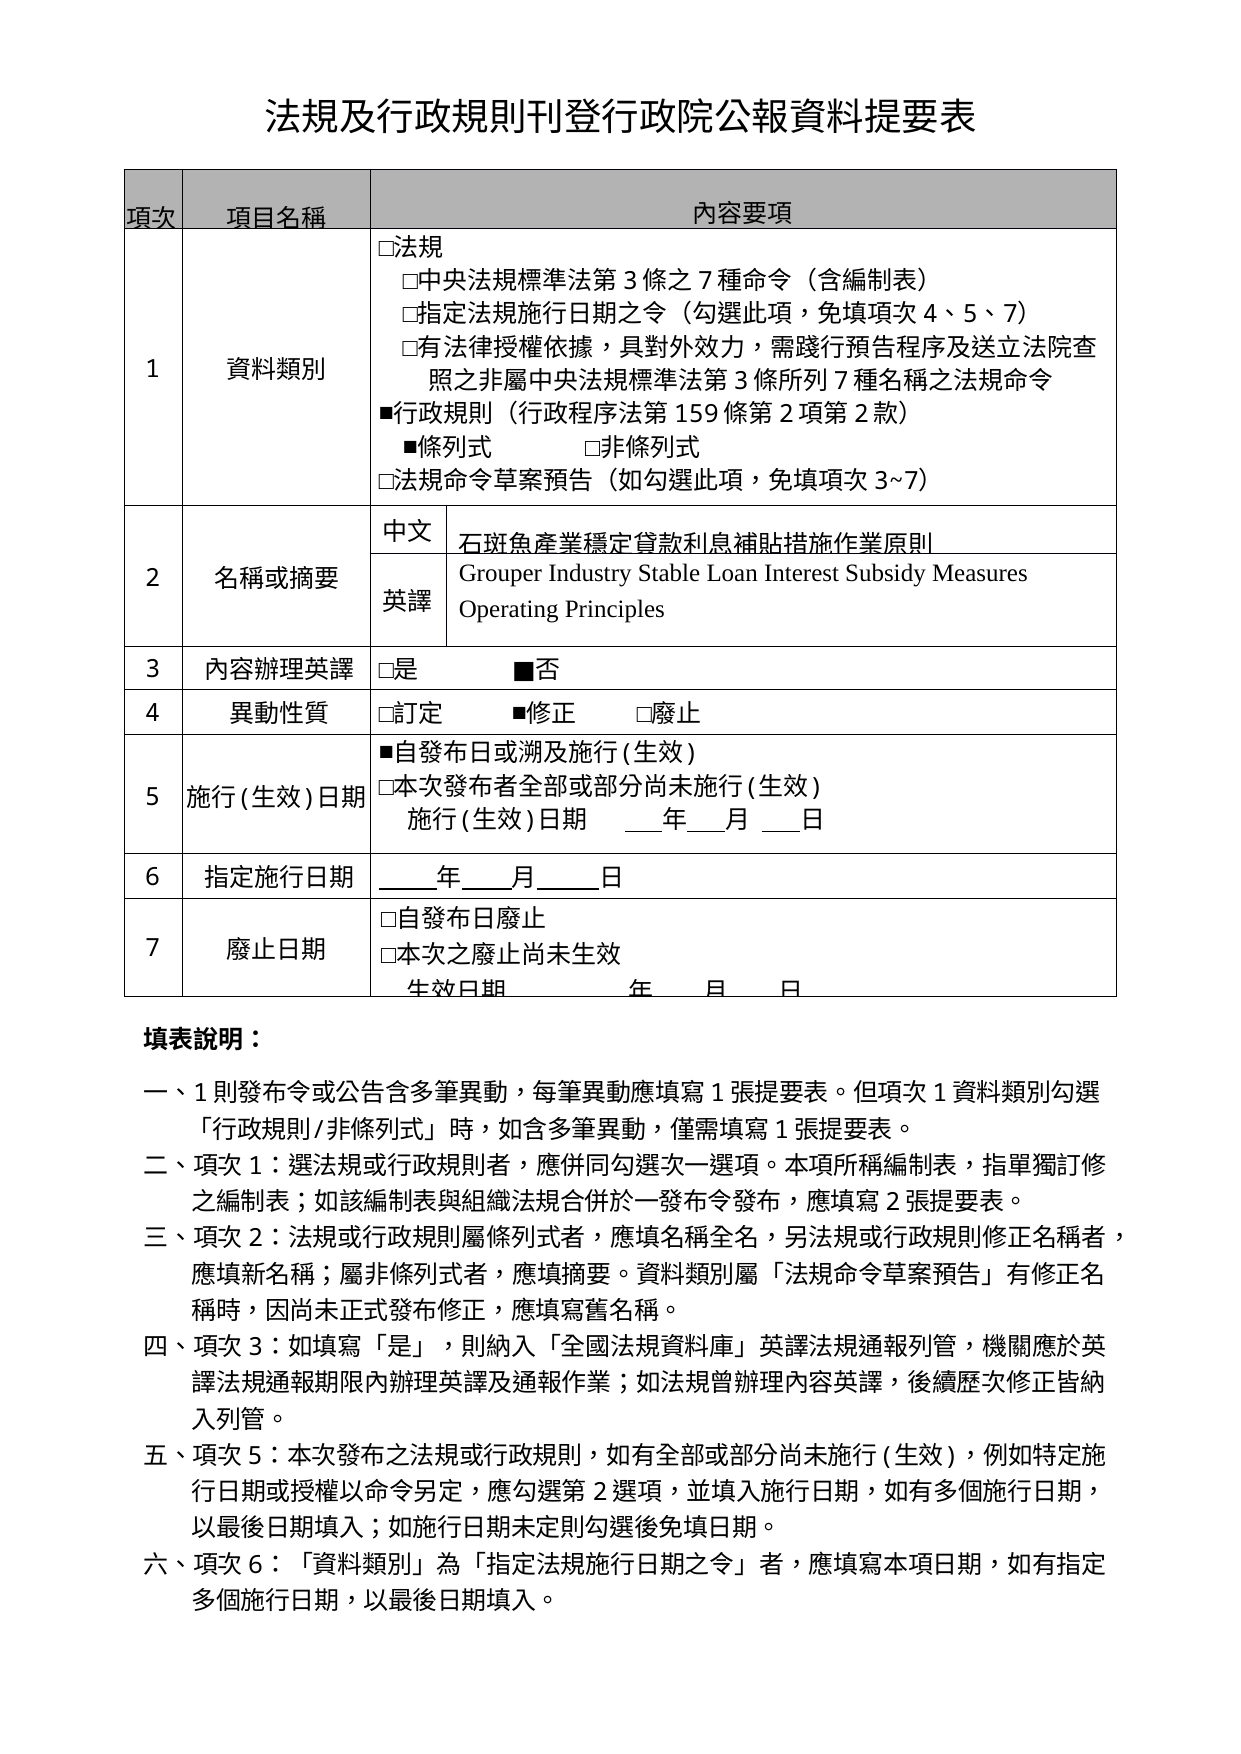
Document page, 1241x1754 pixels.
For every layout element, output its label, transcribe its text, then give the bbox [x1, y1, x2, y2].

table_cell □訂定 ■修正 □廢止 [371, 690, 1116, 734]
text 法規及行政規則刊登行政院公報資料提要表 [187, 87, 1053, 141]
text 一、1則發布令或公告含多筆異動，每筆異動應填寫1張提要表。但項次1資料類別勾選「行政規則/非條列式」時，如含多筆異動，僅需填寫1張提要表。 [143, 1073, 1107, 1145]
table_cell 名稱或摘要 [183, 506, 370, 646]
table_cell 指定施行日期 [183, 854, 370, 897]
table_cell 年 月 日 [371, 854, 1116, 897]
table_cell 2 [125, 506, 182, 646]
table_cell □自發布日廢止 □本次之廢止尚未生效 生效日期 年 月 日 [371, 899, 1116, 996]
table_cell ■自發布日或溯及施行(生效) □本次發布者全部或部分尚未施行(生效) 施行(生效)日期 年 月 日 [371, 735, 1116, 853]
table_cell 異動性質 [183, 690, 370, 734]
table_cell 1 [125, 229, 182, 505]
table_cell 中文 [371, 506, 446, 553]
table_cell 4 [125, 690, 182, 734]
text 二、項次1：選法規或行政規則者，應併同勾選次一選項。本項所稱編制表，指單獨訂修之編制表；如該編制表與組織法規合併於一發布令發布，應填寫2張提要表。 [143, 1145, 1107, 1218]
text 五、項次5：本次發布之法規或行政規則，如有全部或部分尚未施行(生效)，例如特定施行日期或授權以命令另定，應勾選第2選項，並填入施行日期，如有多個施行日期，以最後日期填入；如施行日期未定則勾選後免填日期。 [143, 1435, 1107, 1544]
table_cell □是 ■否 [371, 647, 1116, 689]
table_cell 石斑魚產業穩定貸款利息補貼措施作業原則 [447, 506, 1116, 553]
table_cell 英譯 [371, 554, 446, 646]
table_cell 施行(生效)日期 [183, 735, 370, 853]
text 六、項次6：「資料類別」為「指定法規施行日期之令」者，應填寫本項日期，如有指定多個施行日期，以最後日期填入。 [143, 1544, 1107, 1617]
table_cell 3 [125, 647, 182, 689]
text 三、項次2：法規或行政規則屬條列式者，應填名稱全名，另法規或行政規則修正名稱者，應填新名稱；屬非條列式者，應填摘要。資料類別屬「法規命令草案預告」有修正名稱時，因尚未正式發布修正，應填寫舊名稱。 [143, 1218, 1107, 1327]
table_header 項次 [125, 170, 182, 228]
table_cell 廢止日期 [183, 899, 370, 996]
table_cell 5 [125, 735, 182, 853]
table_cell Grouper Industry Stable Loan Interest Subsidy Measures Operating Principles [447, 554, 1116, 646]
table_cell 7 [125, 899, 182, 996]
table_header 項目名稱 [183, 170, 370, 228]
text 四、項次3：如填寫「是」，則納入「全國法規資料庫」英譯法規通報列管，機關應於英譯法規通報期限內辦理英譯及通報作業；如法規曾辦理內容英譯，後續歷次修正皆納入列管。 [143, 1327, 1107, 1435]
table_cell 資料類別 [183, 229, 370, 505]
table_header 內容要項 [371, 170, 1116, 228]
text 填表說明： [143, 1001, 1053, 1073]
table_cell 內容辦理英譯 [183, 647, 370, 689]
table_cell □法規 □中央法規標準法第3條之7種命令（含編制表） □指定法規施行日期之令（勾選此項，免填項次4、5、7） □有法律授權依據，具對外效力，需踐行預告程序及送立法院查 照之非屬中央法規標準法第3條所列7種名稱之法規命令 ■行政規則（行政程序法第159條第2項第2款） ■條列式 □非條列式 □法規命令草案預告（如勾選此項，免填項次3~7） [371, 229, 1116, 505]
table_cell 6 [125, 854, 182, 897]
